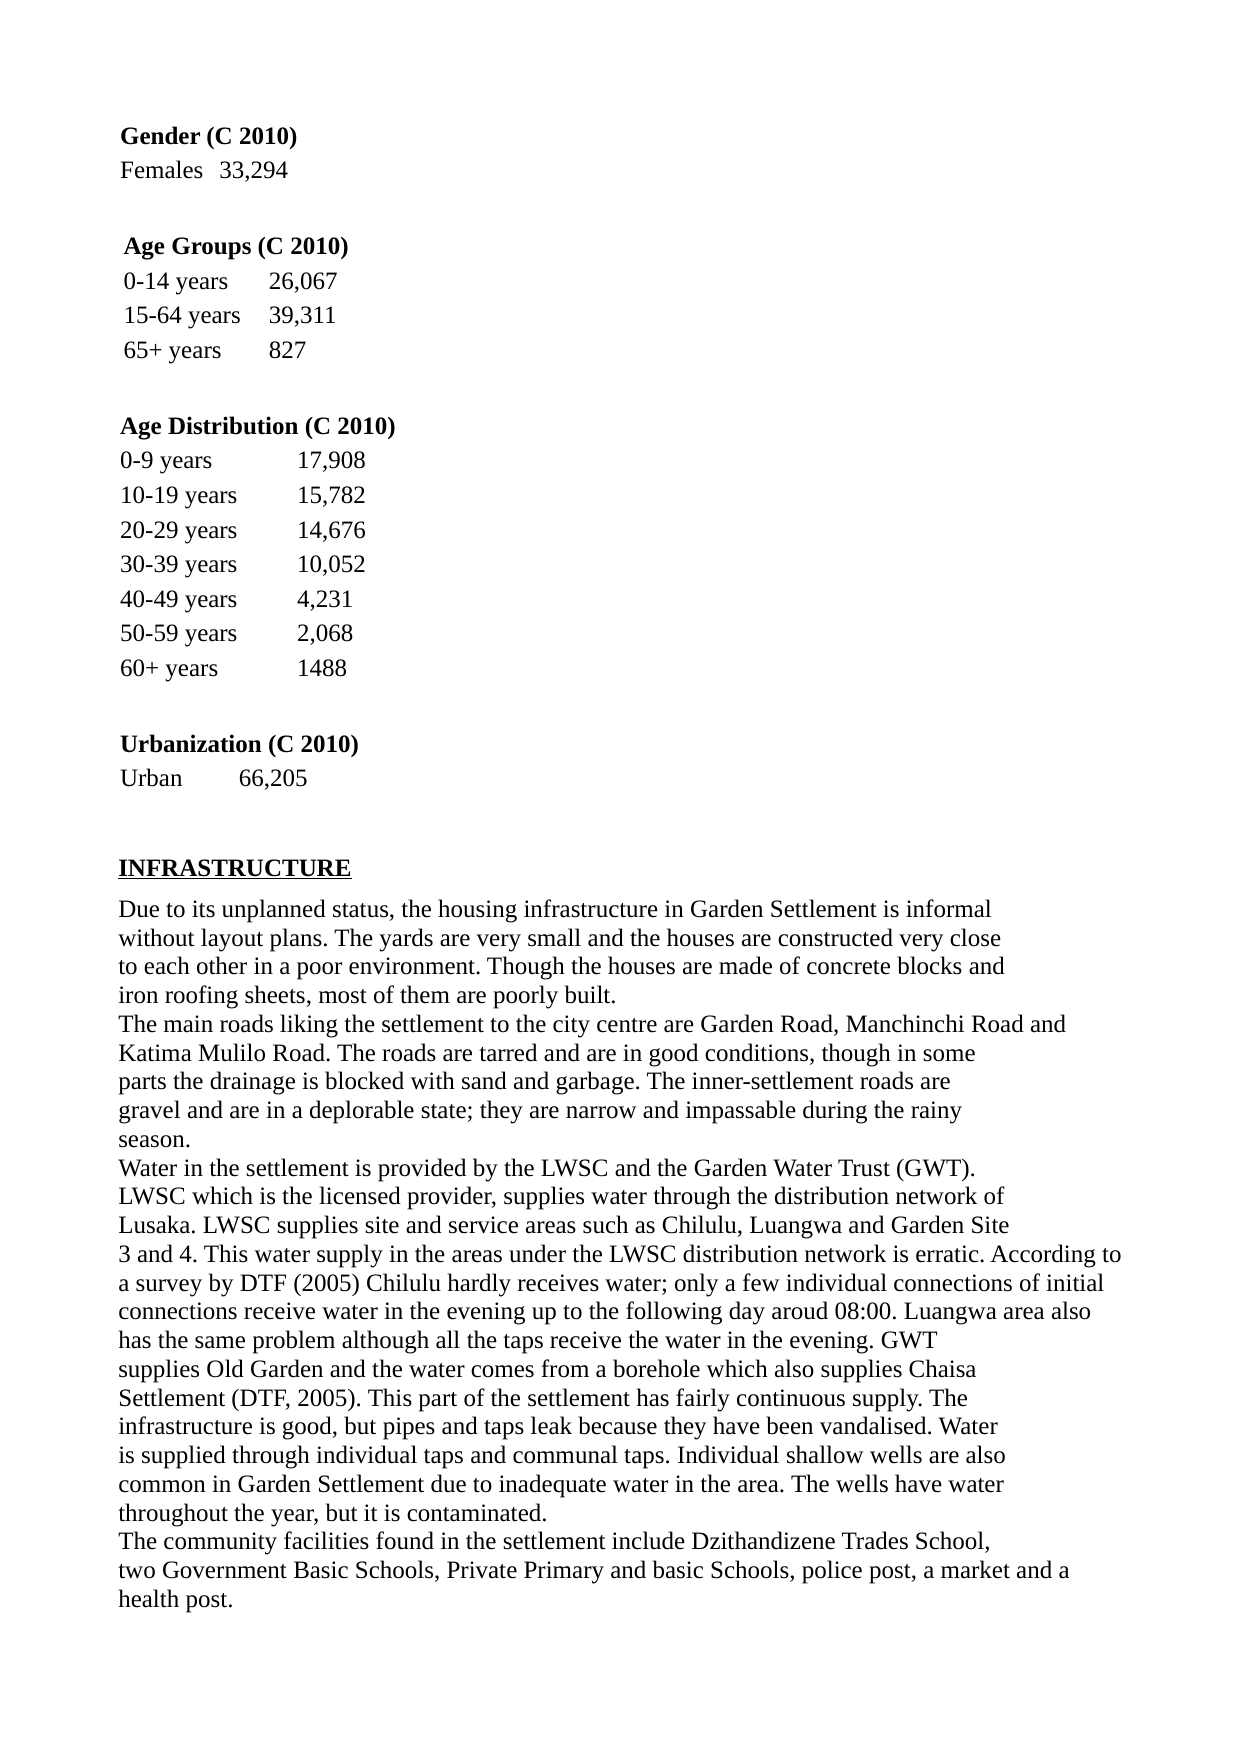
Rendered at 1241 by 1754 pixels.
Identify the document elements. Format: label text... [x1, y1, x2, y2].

table_cell 0-14 years [120, 263, 266, 298]
table_cell 20-29 years [117, 512, 294, 546]
table_header Age Distribution (C 2010) [117, 408, 408, 443]
table_cell 26,067 [266, 263, 361, 298]
table_cell 1488 [294, 650, 408, 685]
table_cell 33,294 [219, 153, 310, 187]
table_cell 60+ years [117, 650, 294, 685]
table_cell 17,908 [294, 443, 408, 477]
table_cell 14,676 [294, 512, 408, 546]
table_cell 40-49 years [117, 581, 294, 616]
table_cell 10,052 [294, 546, 408, 581]
table_cell 50-59 years [117, 616, 294, 650]
table_cell 4,231 [294, 581, 408, 616]
table_cell 30-39 years [117, 546, 294, 581]
table_header Gender (C 2010) [117, 118, 310, 153]
table_cell 66,205 [236, 761, 371, 795]
table_header Age Groups (C 2010) [120, 229, 361, 263]
table_cell 10-19 years [117, 477, 294, 512]
table_cell 15-64 years [120, 298, 266, 332]
text INFRASTRUCTURE [118, 795, 1122, 881]
text Due to its unplanned status, the housing infrastructure in Garden Settlement is informal without layout plans. The yards are very small and the houses are constructed very close to each other in a poor environment. Though the houses are made of concrete blocks and iron roofing sheets, most of them are poorly built. The main roads liking the settlement to the city centre are Garden Road, Manchinchi Road and Katima Mulilo Road. The roads are tarred and are in good conditions, though in some parts the drainage is blocked with sand and garbage. The inner-settlement roads are gravel and are in a deplorable state; they are narrow and impassable during the rainy season. Water in the settlement is provided by the LWSC and the Garden Water Trust (GWT). LWSC which is the licensed provider, supplies water through the distribution network of Lusaka. LWSC supplies site and service areas such as Chilulu, Luangwa and Garden Site 3 and 4. This water supply in the areas under the LWSC distribution network is erratic. According to a survey by DTF (2005) Chilulu hardly receives water; only a few individual connections of initial connections receive water in the evening up to the following day aroud 08:00. Luangwa area also has the same problem although all the taps receive the water in the evening. GWT supplies Old Garden and the water comes from a borehole which also supplies Chaisa Settlement (DTF, 2005). This part of the settlement has fairly continuous supply. The infrastructure is good, but pipes and taps leak because they have been vandalised. Water is supplied through individual taps and communal taps. Individual shallow wells are also common in Garden Settlement due to inadequate water in the area. The wells have water throughout the year, but it is contaminated. The community facilities found in the settlement include Dzithandizene Trades School, two Government Basic Schools, Private Primary and basic Schools, police post, a market and a health post. [118, 894, 1122, 1613]
table_header Urbanization (C 2010) [117, 726, 371, 761]
table_cell Urban [117, 761, 236, 795]
table_cell 827 [266, 332, 361, 367]
table_cell 65+ years [120, 332, 266, 367]
table_cell 0-9 years [117, 443, 294, 477]
table_cell 15,782 [294, 477, 408, 512]
table_cell Females [117, 153, 219, 187]
table_cell 2,068 [294, 616, 408, 650]
table_cell 39,311 [266, 298, 361, 332]
